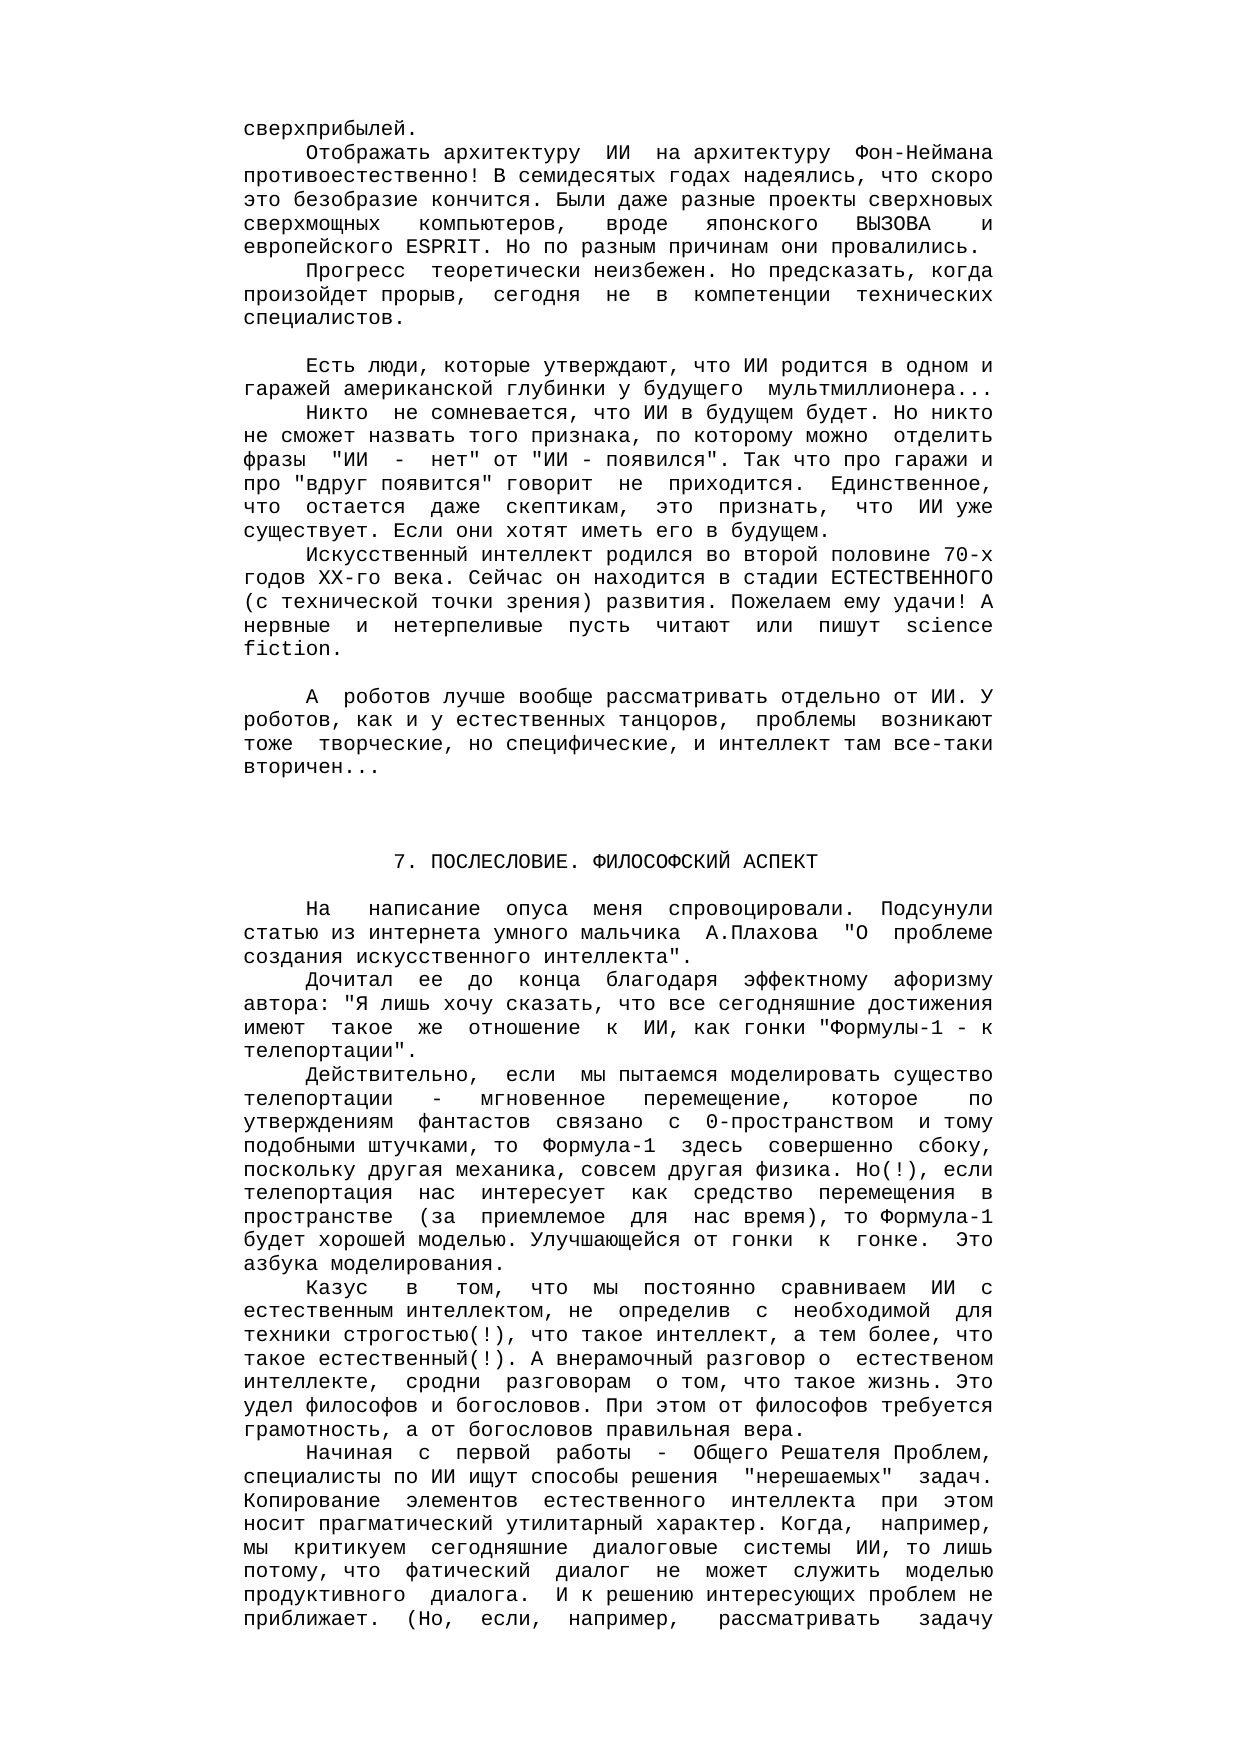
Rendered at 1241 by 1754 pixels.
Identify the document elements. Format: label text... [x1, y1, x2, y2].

text естественным интеллектом, не определив с необходимой для [118, 1300, 1122, 1324]
text поскольку другая механика, совсем другая физика. Но(!), если [118, 1158, 1122, 1182]
text азбука моделирования. [118, 1253, 1122, 1277]
text Есть люди, которые утверждают, что ИИ родится в одном и [118, 354, 1122, 378]
text потому, что фатический диалог не может служить моделью [118, 1561, 1122, 1584]
text будет хорошей моделью. Улучшающейся от гонки к гонке. Это [118, 1229, 1122, 1253]
text сверхмощных компьютеров, вроде японского ВЫЗОВА и [118, 213, 1122, 236]
text что остается даже скептикам, это признать, что ИИ уже [118, 496, 1122, 520]
text (с технической точки зрения) развития. Пожелаем ему удачи! А [118, 591, 1122, 615]
text подобными штучками, то Формула-1 здесь совершенно сбоку, [118, 1135, 1122, 1158]
text Отображать архитектуру ИИ на архитектуру Фон-Неймана [118, 142, 1122, 165]
text телепортации". [118, 1040, 1122, 1064]
text специалистов. [118, 307, 1122, 331]
text техники строгостью(!), что такое интеллект, а тем более, что [118, 1324, 1122, 1348]
text произойдет прорыв, сегодня не в компетенции технических [118, 284, 1122, 307]
text пространстве (за приемлемое для нас время), то Формула-1 [118, 1206, 1122, 1229]
text это безобразие кончится. Были даже разные проекты сверхновых [118, 189, 1122, 213]
text Действительно, если мы пытаемся моделировать существо [118, 1064, 1122, 1088]
text существует. Если они хотят иметь его в будущем. [118, 520, 1122, 544]
text специалисты по ИИ ищут способы решения "нерешаемых" задач. [118, 1466, 1122, 1489]
text fiction. [118, 638, 1122, 662]
text интеллекте, сродни разговорам о том, что такое жизнь. Это [118, 1371, 1122, 1395]
text Никто не сомневается, что ИИ в будущем будет. Но никто [118, 402, 1122, 426]
text создания искусственного интеллекта". [118, 946, 1122, 969]
text фразы "ИИ - нет" от "ИИ - появился". Так что про гаражи и [118, 449, 1122, 473]
text грамотность, а от богословов правильная вера. [118, 1419, 1122, 1442]
text телепортация нас интересует как средство перемещения в [118, 1182, 1122, 1206]
text продуктивного диалога. И к решению интересующих проблем не [118, 1584, 1122, 1608]
text такое естественный(!). А внерамочный разговор о естественом [118, 1348, 1122, 1371]
text Начиная с первой работы - Общего Решателя Проблем, [118, 1442, 1122, 1466]
text роботов, как и у естественных танцоров, проблемы возникают [118, 709, 1122, 733]
text вторичен... [118, 757, 1122, 780]
text тоже творческие, но специфические, и интеллект там все-таки [118, 733, 1122, 757]
text Искусственный интеллект родился во второй половине 70-х [118, 544, 1122, 567]
text противоестественно! В семидесятых годах надеялись, что скоро [118, 165, 1122, 189]
text носит прагматический утилитарный характер. Когда, например, [118, 1513, 1122, 1537]
text удел философов и богословов. При этом от философов требуется [118, 1395, 1122, 1419]
text утверждениям фантастов связано с 0-пространством и тому [118, 1111, 1122, 1135]
text имеют такое же отношение к ИИ, как гонки "Формулы-1 - к [118, 1017, 1122, 1040]
text А роботов лучше вообще рассматривать отдельно от ИИ. У [118, 686, 1122, 709]
text гаражей американской глубинки у будущего мультмиллионера... [118, 378, 1122, 402]
text телепортации - мгновенное перемещение, которое по [118, 1088, 1122, 1111]
text Дочитал ее до конца благодаря эффектному афоризму [118, 969, 1122, 993]
text европейского ESPRIT. Но по разным причинам они провалились. [118, 236, 1122, 260]
text Казус в том, что мы постоянно сравниваем ИИ с [118, 1277, 1122, 1300]
text Копирование элементов естественного интеллекта при этом [118, 1489, 1122, 1513]
text 7. ПОСЛЕСЛОВИЕ. ФИЛОСОФСКИЙ АСПЕКТ [118, 851, 1122, 875]
text На написание опуса меня спровоцировали. Подсунули [118, 898, 1122, 922]
text приближает. (Но, если, например, рассматривать задачу [118, 1608, 1122, 1631]
text про "вдруг появится" говорит не приходится. Единственное, [118, 473, 1122, 496]
text годов ХХ-го века. Сейчас он находится в стадии ЕСТЕСТВЕННОГО [118, 567, 1122, 591]
text не сможет назвать того признака, по которому можно отделить [118, 426, 1122, 449]
text автора: "Я лишь хочу сказать, что все сегодняшние достижения [118, 993, 1122, 1017]
text нервные и нетерпеливые пусть читают или пишут science [118, 615, 1122, 638]
text статью из интернета умного мальчика А.Плахова "О проблеме [118, 922, 1122, 946]
text мы критикуем сегодняшние диалоговые системы ИИ, то лишь [118, 1537, 1122, 1561]
text Прогресс теоретически неизбежен. Но предсказать, когда [118, 260, 1122, 284]
text сверхприбылей. [118, 118, 1122, 142]
